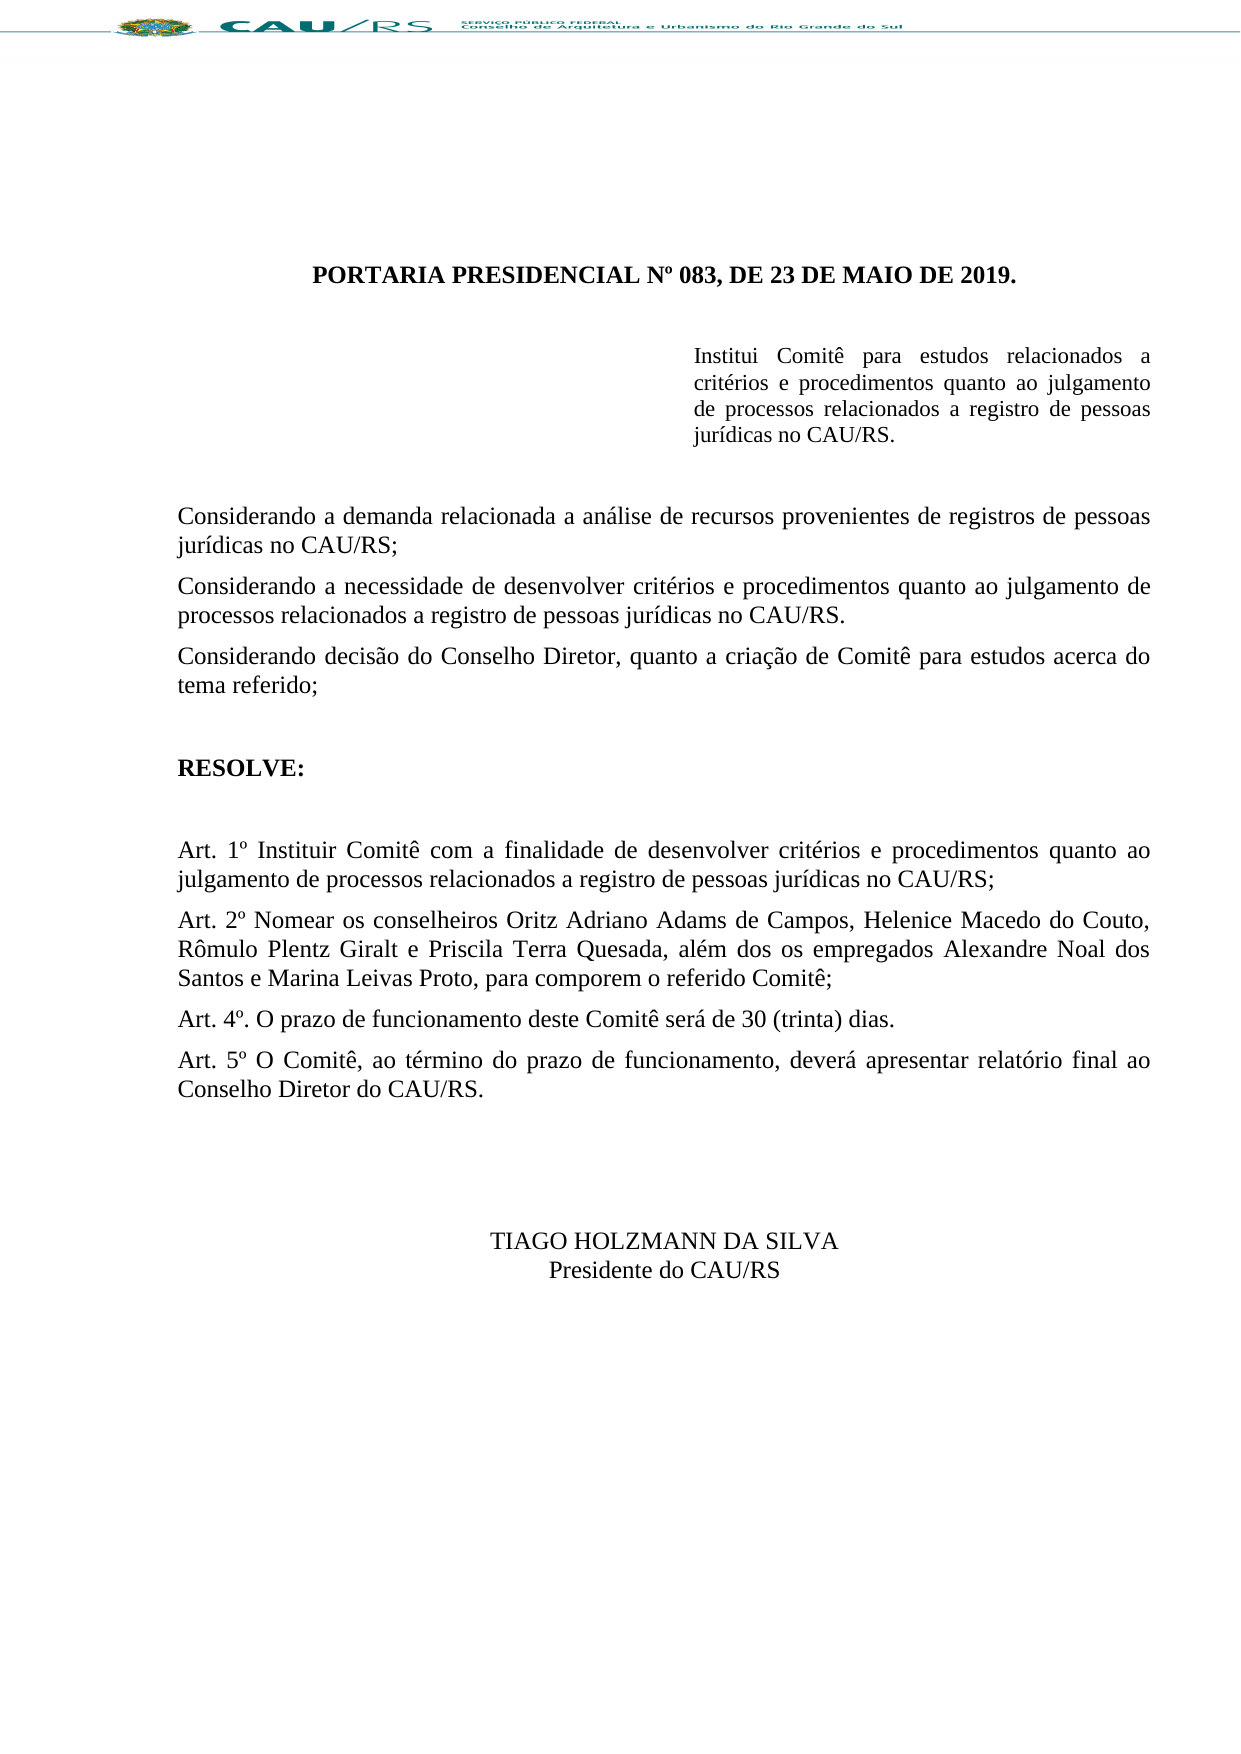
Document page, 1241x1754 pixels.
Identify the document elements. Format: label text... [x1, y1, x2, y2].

text Considerando a necessidade de desenvolver critérios e procedimentos quanto ao julgamento de processos relacionados a registro de pessoas jurídicas no CAU/RS. [177, 571, 1152, 629]
text Art. 1º Instituir Comitê com a finalidade de desenvolver critérios e procedimentos quanto ao julgamento de processos relacionados a registro de pessoas jurídicas no CAU/RS; [177, 835, 1152, 893]
text RESOLVE: [177, 753, 1152, 781]
text Art. 2º Nomear os conselheiros Oritz Adriano Adams de Campos, Helenice Macedo do Couto, Rômulo Plentz Giralt e Priscila Terra Quesada, além dos os empregados Alexandre Noal dos Santos e Marina Leivas Proto, para comporem o referido Comitê; [177, 905, 1152, 991]
text Institui Comitê para estudos relacionados a critérios e procedimentos quanto ao julgamento de processos relacionados a registro de pessoas jurídicas no CAU/RS. [693, 342, 1152, 448]
text Presidente do CAU/RS [177, 1255, 1152, 1284]
text Considerando decisão do Conselho Diretor, quanto a criação de Comitê para estudos acerca do tema referido; [177, 641, 1152, 699]
text Art. 4º. O prazo de funcionamento deste Comitê será de 30 (trinta) dias. [177, 1004, 1152, 1033]
text Art. 5º O Comitê, ao término do prazo de funcionamento, deverá apresentar relatório final ao Conselho Diretor do CAU/RS. [177, 1045, 1152, 1103]
text TIAGO HOLZMANN DA SILVA [177, 1226, 1152, 1255]
text PORTARIA PRESIDENCIAL Nº 083, DE 23 DE MAIO DE 2019. [177, 260, 1152, 288]
text Considerando a demanda relacionada a análise de recursos provenientes de registros de pessoas jurídicas no CAU/RS; [177, 501, 1152, 559]
